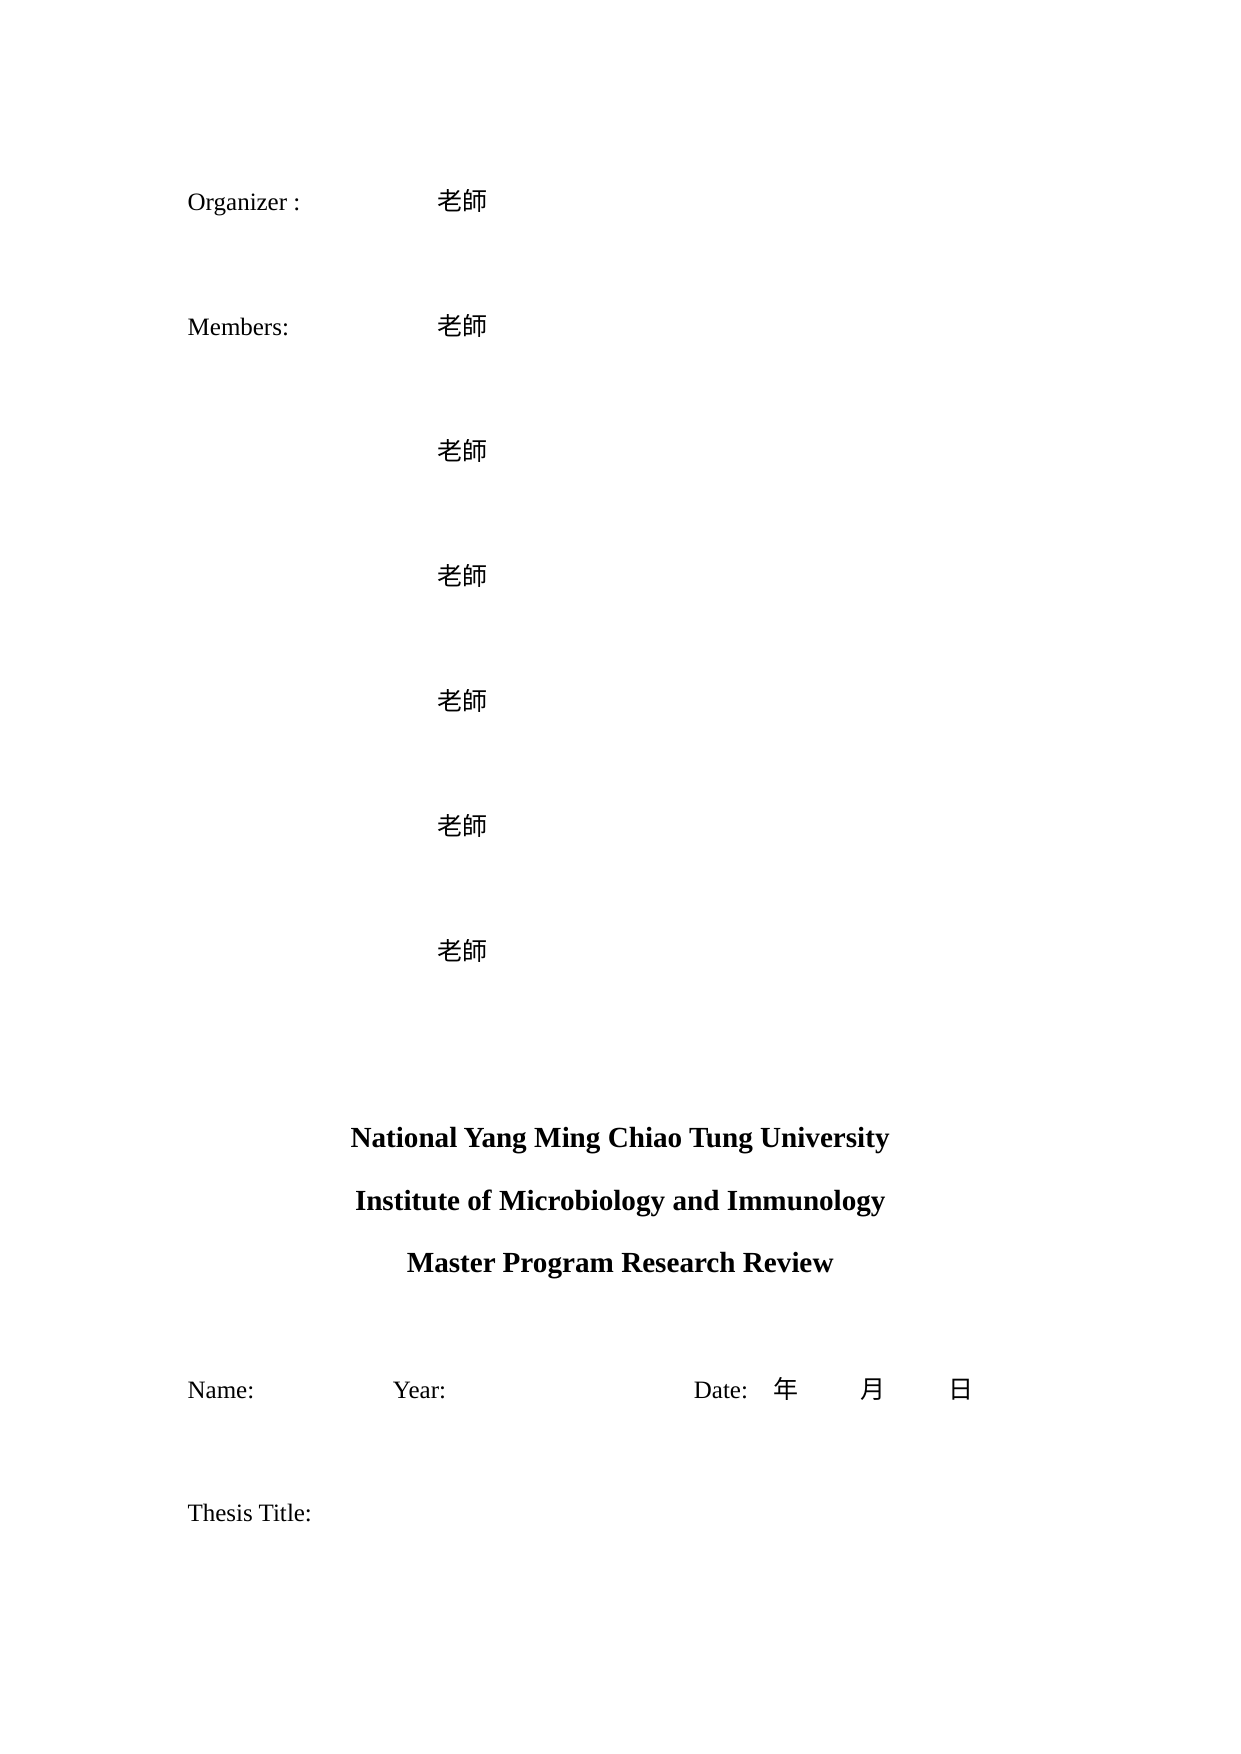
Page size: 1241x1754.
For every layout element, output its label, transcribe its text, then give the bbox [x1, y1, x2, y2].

text 老師 [187, 533, 1053, 596]
text National Yang Ming Chiao Tung University [187, 1096, 1053, 1158]
text 老師 [187, 408, 1053, 471]
text Master Program Research Review [187, 1221, 1053, 1283]
text 老師 [187, 908, 1053, 971]
text Members: 老師 [187, 283, 1053, 346]
text Thesis Title: [187, 1471, 1053, 1533]
text Name: Year: Date: 年 月 日 [187, 1346, 1053, 1408]
text Organizer : 老師 [187, 158, 1053, 221]
text 老師 [187, 783, 1053, 846]
text Institute of Microbiology and Immunology [187, 1158, 1053, 1221]
text 老師 [187, 658, 1053, 721]
